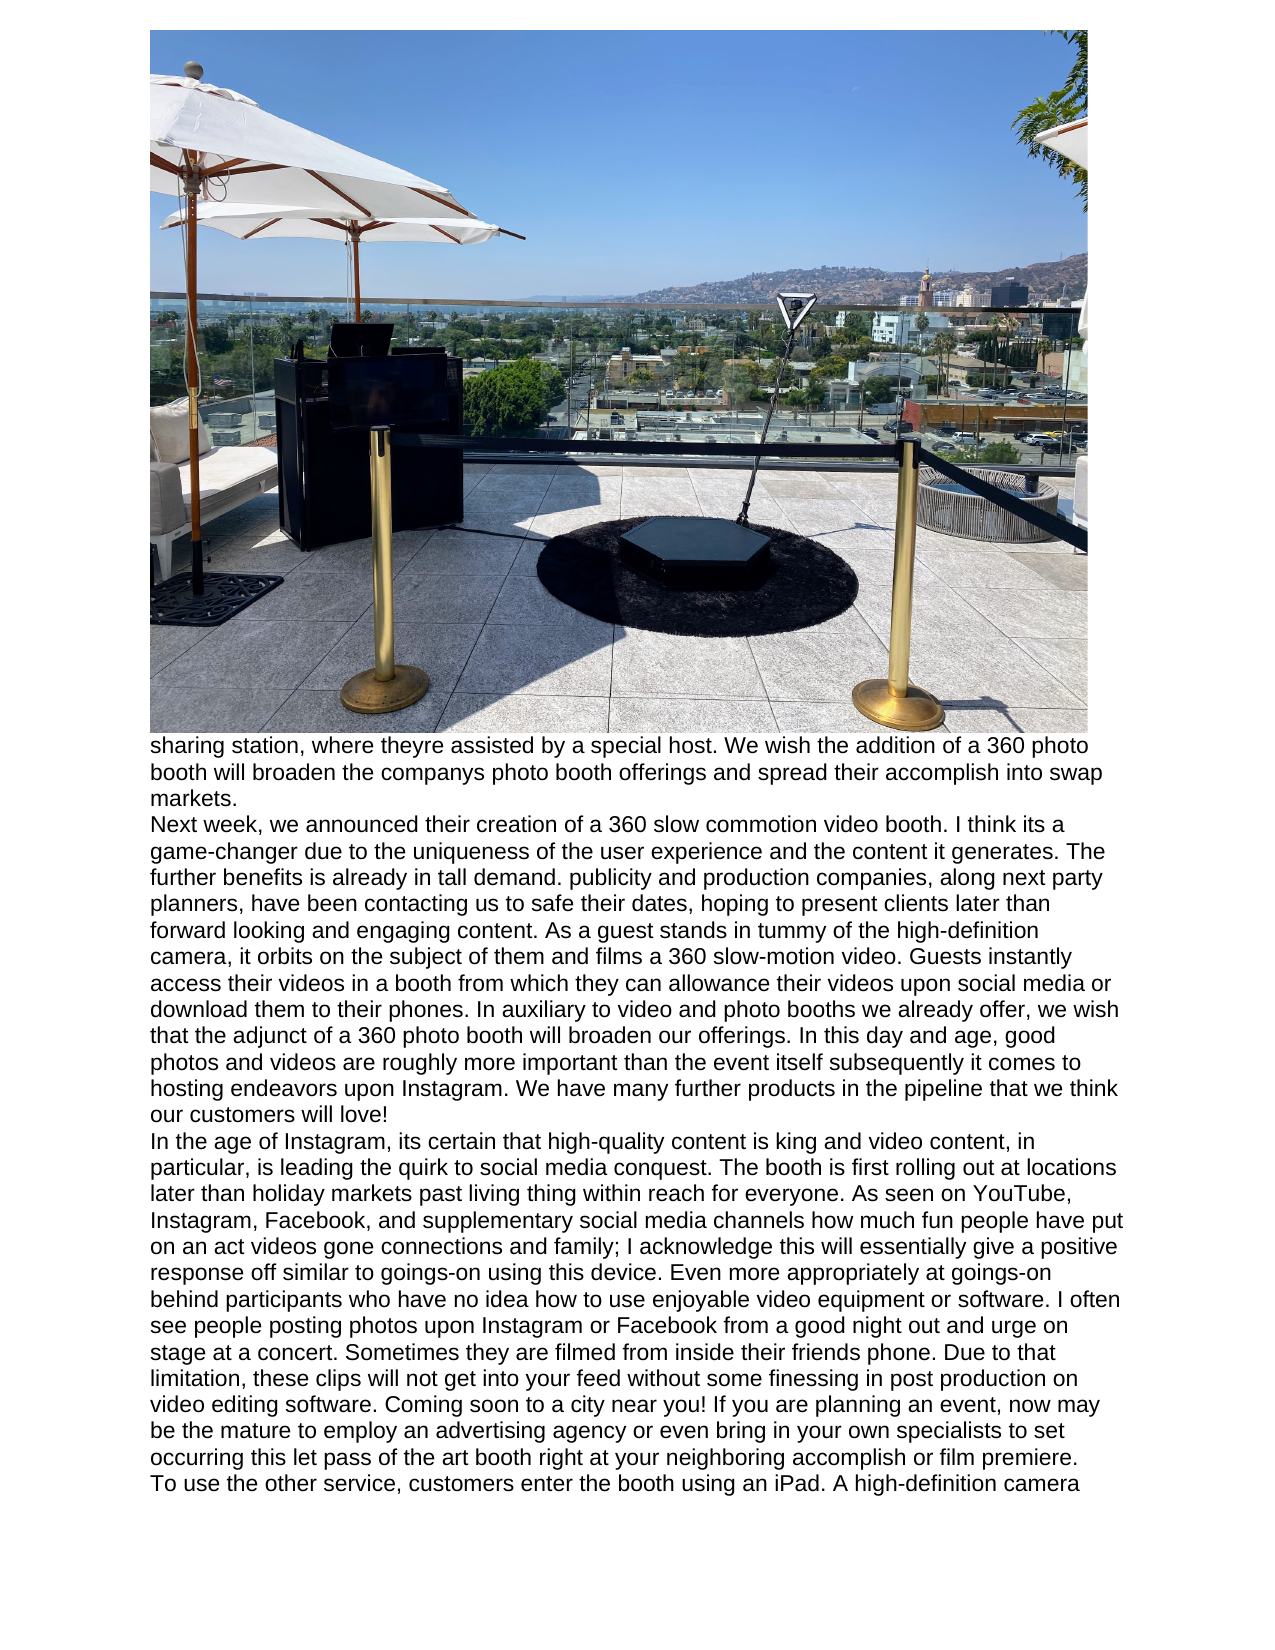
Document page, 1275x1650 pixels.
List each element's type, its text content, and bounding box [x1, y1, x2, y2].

text In the age of Instagram, its certain that high-quality content is king and video content, in particular, is leading the quirk to social media conquest. The booth is first rolling out at locations later than holiday markets past living thing within reach for everyone. As seen on YouTube, Instagram, Facebook, and supplementary social media channels how much fun people have put on an act videos gone connections and family; I acknowledge this will essentially give a positive response off similar to goings-on using this device. Even more appropriately at goings-on behind participants who have no idea how to use enjoyable video equipment or software. I often see people posting photos upon Instagram or Facebook from a good night out and urge on stage at a concert. Sometimes they are filmed from inside their friends phone. Due to that limitation, these clips will not get into your feed without some finessing in post production on video editing software. Coming soon to a city near you! If you are planning an event, now may be the mature to employ an advertising agency or even bring in your own specialists to set occurring this let pass of the art booth right at your neighboring accomplish or film premiere. [150, 1128, 1125, 1470]
text Next week, we announced their creation of a 360 slow commotion video booth. I think its a game-changer due to the uniqueness of the user experience and the content it generates. The further benefits is already in tall demand. publicity and production companies, along next party planners, have been contacting us to safe their dates, hoping to present clients later than forward looking and engaging content. As a guest stands in tummy of the high-definition camera, it orbits on the subject of them and films a 360 slow-motion video. Guests instantly access their videos in a booth from which they can allowance their videos upon social media or download them to their phones. In auxiliary to video and photo booths we already offer, we wish that the adjunct of a 360 photo booth will broaden our offerings. In this day and age, good photos and videos are roughly more important than the event itself subsequently it comes to hosting endeavors upon Instagram. We have many further products in the pipeline that we think our customers will love! [150, 811, 1125, 1128]
text To use the other service, customers enter the booth using an iPad. A high-definition camera [150, 1470, 1125, 1497]
picture [150, 30, 1088, 733]
text sharing station, where theyre assisted by a special host. We wish the addition of a 360 photo booth will broaden the companys photo booth offerings and spread their accomplish into swap markets. [150, 732, 1125, 811]
